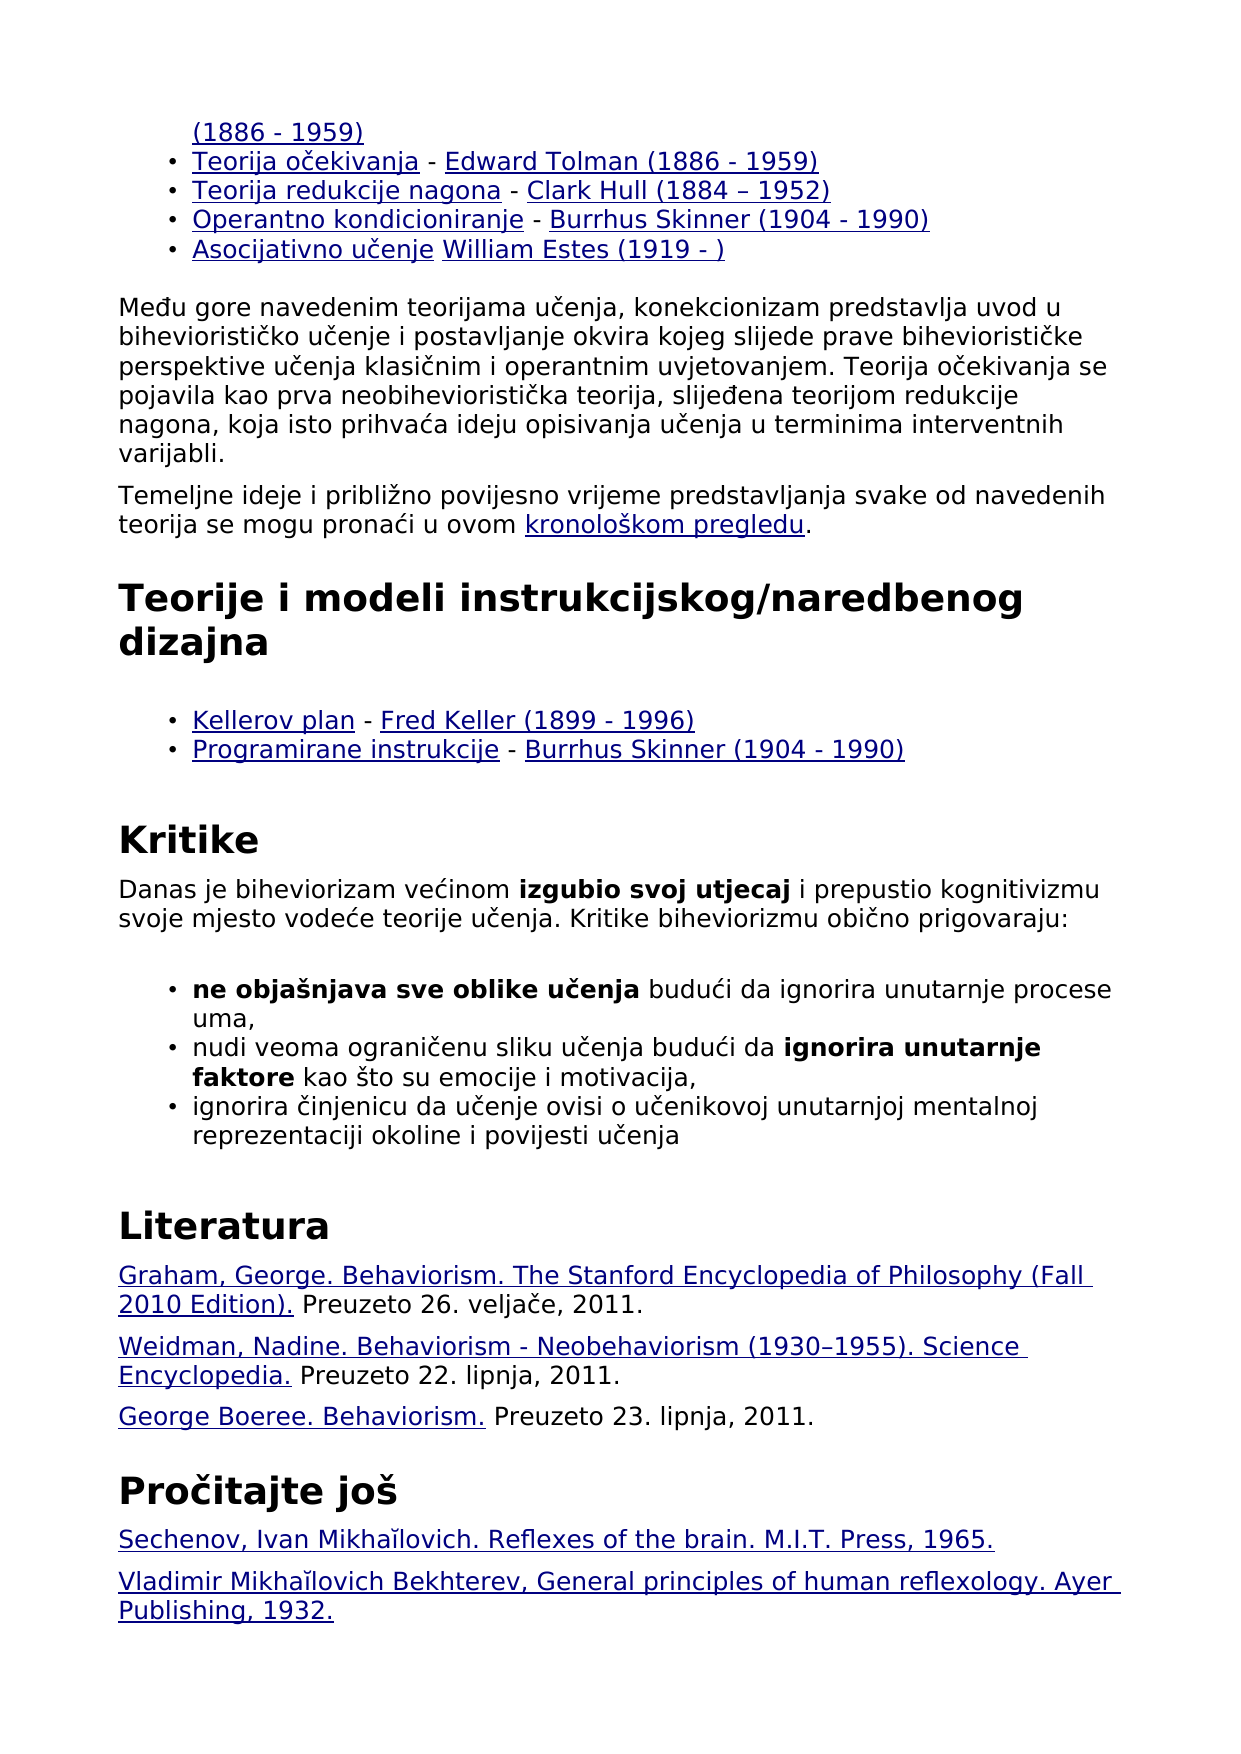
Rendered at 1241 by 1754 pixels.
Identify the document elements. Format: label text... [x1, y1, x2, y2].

list ne objašnjava sve oblike učenja budući da ignorira unutarnje procese uma, [177, 975, 1122, 1034]
list (1886 - 1959) [177, 118, 1122, 147]
text George Boeree. Behaviorism. Preuzeto 23. lipnja, 2011. [118, 1403, 1122, 1432]
list ignorira činjenicu da učenje ovisi o učenikovoj unutarnjoj mentalnoj reprezentaciji okoline i povijesti učenja [177, 1092, 1122, 1150]
list Asocijativno učenje William Estes (1919 - ) [177, 235, 1122, 264]
text Vladimir Mikhaĭlovich Bekhterev, General principles of human reflexology. Ayer Publishing, 1932. [118, 1567, 1122, 1625]
text Sechenov, Ivan Mikhaĭlovich. Reflexes of the brain. M.I.T. Press, 1965. [118, 1525, 1122, 1554]
subtitle Literatura [118, 1205, 1122, 1248]
list Operantno kondicioniranje - Burrhus Skinner (1904 - 1990) [177, 206, 1122, 235]
text Danas je biheviorizam većinom izgubio svoj utjecaj i prepustio kognitivizmu svoje mjesto vodeće teorije učenja. Kritike biheviorizmu obično prigovaraju: [118, 875, 1122, 933]
list Programirane instrukcije - Burrhus Skinner (1904 - 1990) [177, 735, 1122, 764]
list Teorija redukcije nagona - Clark Hull (1884 – 1952) [177, 176, 1122, 206]
text Weidman, Nadine. Behaviorism - Neobehaviorism (1930–1955). Science Encyclopedia. Preuzeto 22. lipnja, 2011. [118, 1332, 1122, 1390]
subtitle Pročitajte još [118, 1469, 1122, 1513]
subtitle Teorije i modeli instrukcijskog/naredbenog dizajna [118, 577, 1122, 664]
list Kellerov plan - Fred Keller (1899 - 1996) [177, 706, 1122, 735]
list nudi veoma ograničenu sliku učenja budući da ignorira unutarnje faktore kao što su emocije i motivacija, [177, 1034, 1122, 1092]
text Među gore navedenim teorijama učenja, konekcionizam predstavlja uvod u biheviorističko učenje i postavljanje okvira kojeg slijede prave biheviorističke perspektive učenja klasičnim i operantnim uvjetovanjem. Teorija očekivanja se pojavila kao prva neobihevioristička teorija, slijeđena teorijom redukcije nagona, koja isto prihvaća ideju opisivanja učenja u terminima interventnih varijabli. [118, 293, 1122, 468]
text Temeljne ideje i približno povijesno vrijeme predstavljanja svake od navedenih teorija se mogu pronaći u ovom kronološkom pregledu. [118, 481, 1122, 539]
list Teorija očekivanja - Edward Tolman (1886 - 1959) [177, 147, 1122, 176]
subtitle Kritike [118, 819, 1122, 862]
text Graham, George. Behaviorism. The Stanford Encyclopedia of Philosophy (Fall 2010 Edition). Preuzeto 26. veljače, 2011. [118, 1261, 1122, 1319]
